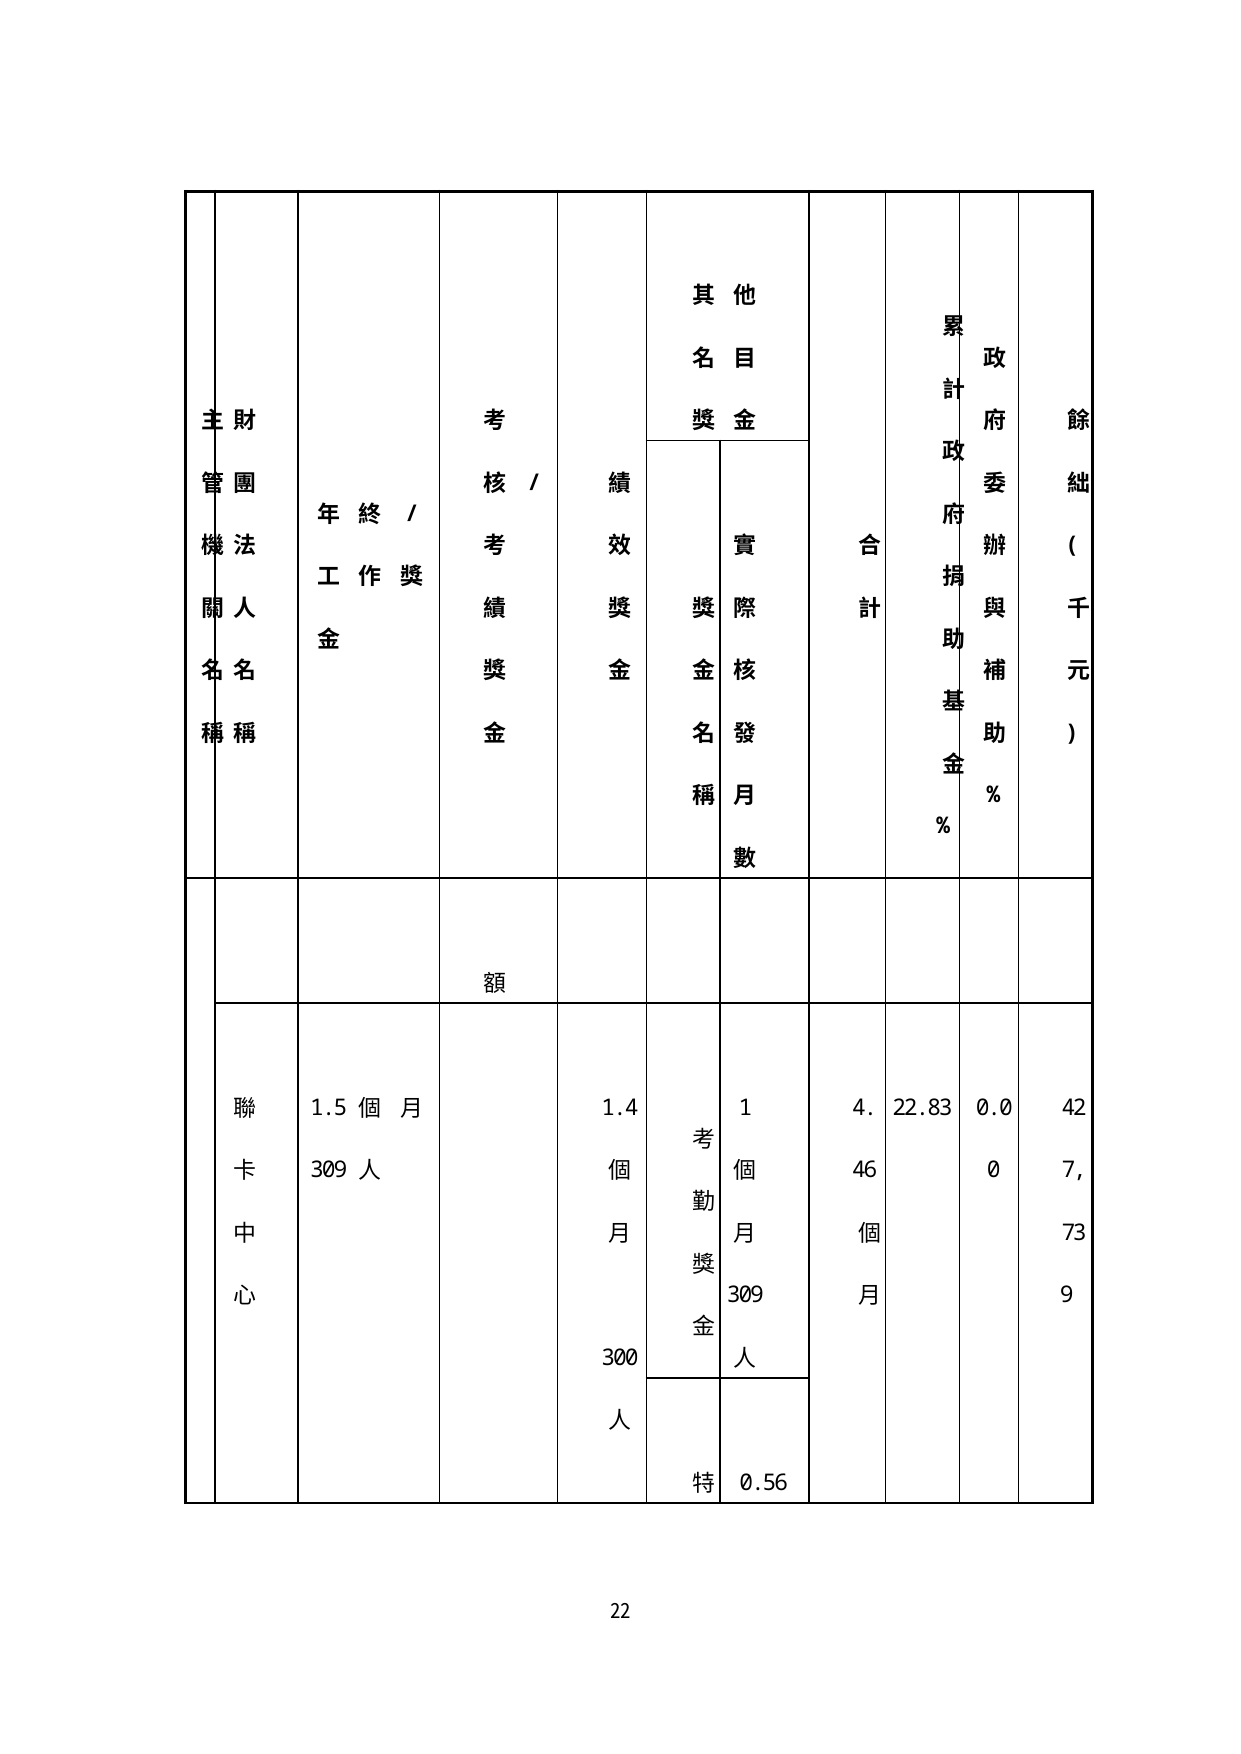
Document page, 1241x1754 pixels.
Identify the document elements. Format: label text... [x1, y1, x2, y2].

table_header 政府委辦與補助% [960, 193, 1018, 877]
table_cell 4.46個月 [810, 1004, 885, 1502]
table_cell 實際核發月數 [721, 441, 808, 877]
table_header 其他名目獎金 [647, 193, 808, 439]
table_header 年終/工作獎金 [299, 193, 439, 877]
table_cell 額 [440, 879, 557, 1002]
table_cell [299, 879, 439, 1002]
table_cell [886, 879, 959, 1002]
table_cell [960, 879, 1018, 1002]
table_cell 1.4個月 300人 [558, 1004, 646, 1502]
table_cell 金管會 [187, 879, 214, 1502]
table_cell 22.83 [886, 1004, 959, 1502]
table_header 財團法人名稱 [216, 193, 297, 877]
table_cell 427,739 [1019, 1004, 1091, 1502]
table_header 績效獎金 [558, 193, 646, 877]
table_header 考核/考績獎金 [440, 193, 557, 877]
table_header 主管機關名稱 [187, 193, 214, 877]
table_cell [647, 879, 719, 1002]
table_cell 聯卡中心 [216, 1004, 297, 1502]
table_cell 研訓院 [216, 879, 297, 1002]
table_cell 考勤獎金 [647, 1004, 719, 1377]
table_cell [558, 879, 646, 1002]
table_cell 0.56 [721, 1379, 808, 1502]
table_header 累計政府捐助基金% [886, 193, 959, 877]
table_cell [721, 879, 808, 1002]
table_cell 獎金名稱 [647, 441, 719, 877]
table_cell 1個月 309人 [721, 1004, 808, 1377]
table_cell 特 [647, 1379, 719, 1502]
table_cell 1.5個月 309人 [299, 1004, 439, 1502]
table_cell [440, 1004, 557, 1502]
table_cell [810, 879, 885, 1002]
table_cell 0.00 [960, 1004, 1018, 1502]
table_header 餘絀(千元) [1019, 193, 1091, 877]
table_header 合計 [810, 193, 885, 877]
table_cell [1019, 879, 1091, 1002]
